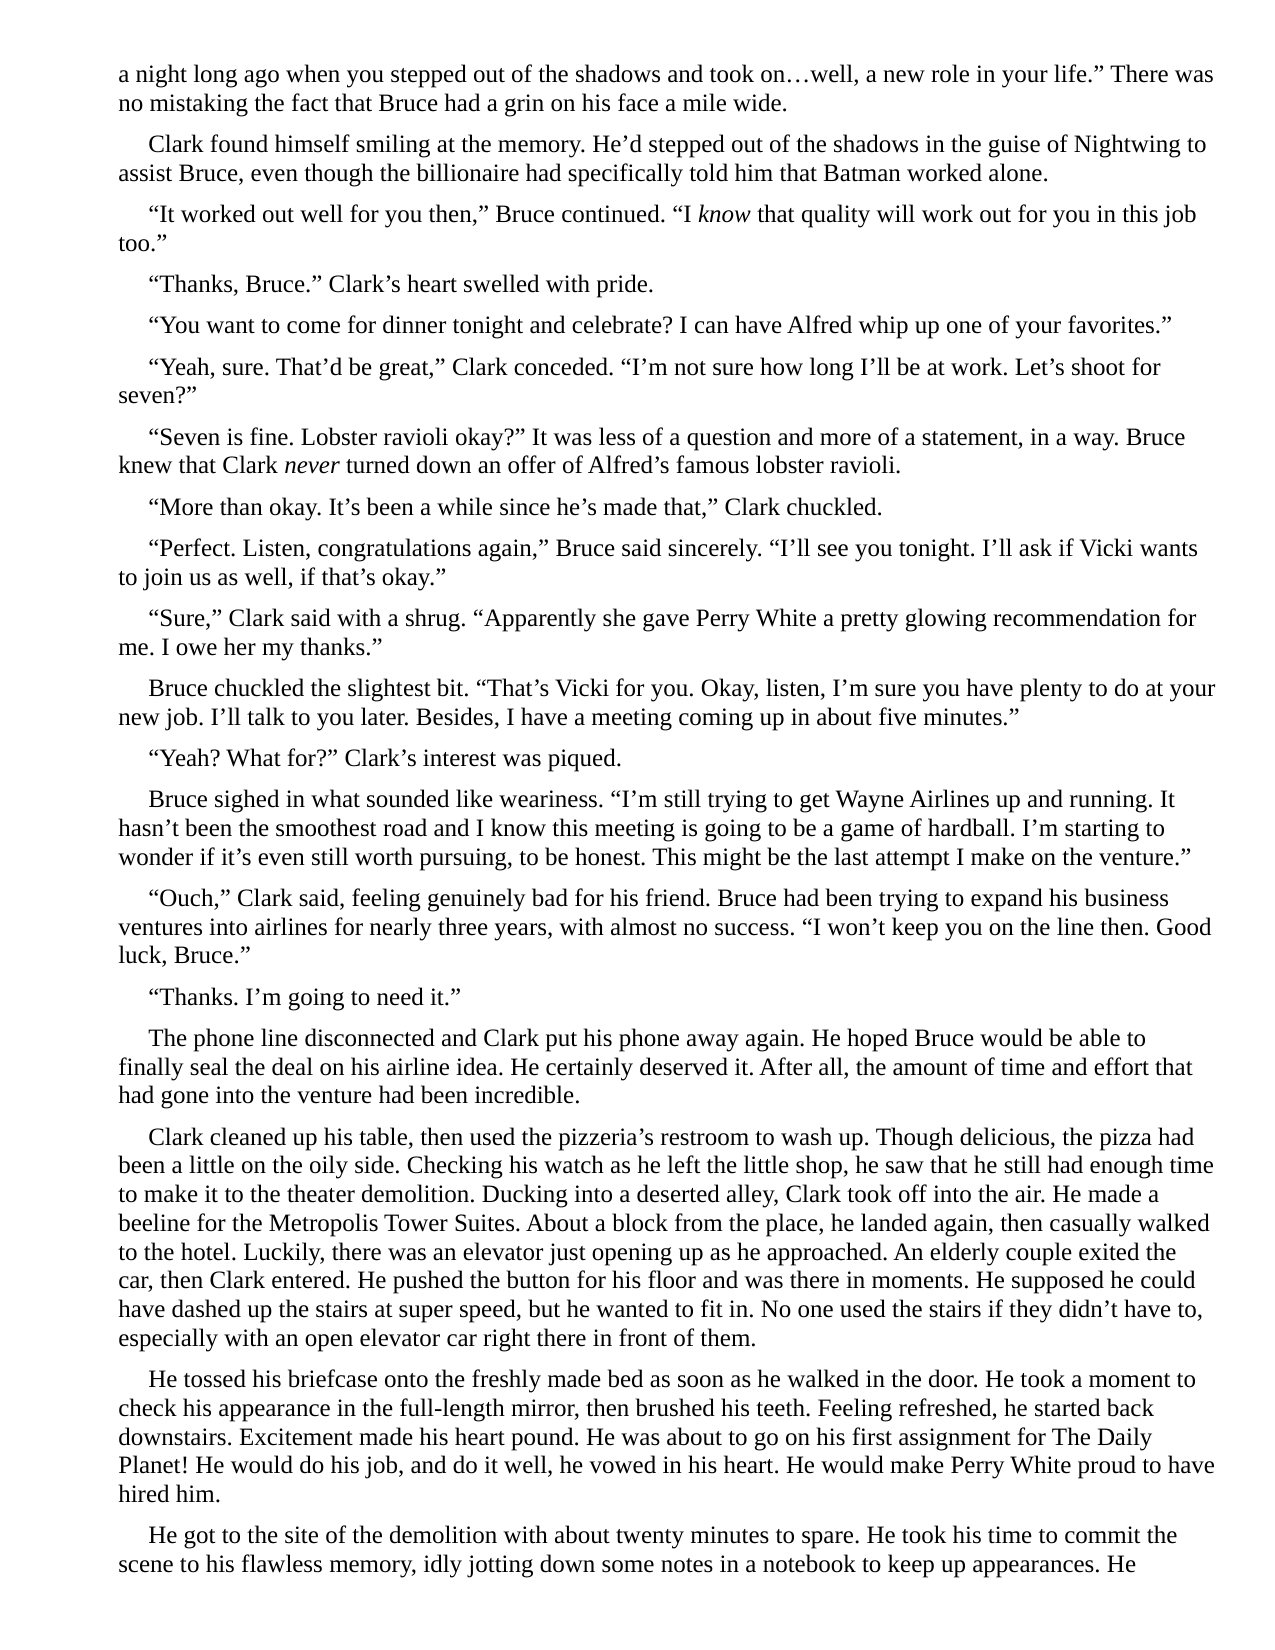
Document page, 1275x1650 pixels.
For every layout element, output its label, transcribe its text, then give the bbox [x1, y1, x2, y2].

text “Yeah? What for?” Clark’s interest was piqued. [118, 743, 1216, 772]
text “Ouch,” Clark said, feeling genuinely bad for his friend. Bruce had been trying to expand his business ventures into airlines for nearly three years, with almost no success. “I won’t keep you on the line then. Good luck, Bruce.” [118, 883, 1216, 969]
text a night long ago when you stepped out of the shadows and took on…well, a new role in your life.” There was no mistaking the fact that Bruce had a grin on his face a mile wide. [118, 59, 1216, 117]
text The phone line disconnected and Clark put his phone away again. He hoped Bruce would be able to finally seal the deal on his airline idea. He certainly deserved it. After all, the amount of time and effort that had gone into the venture had been incredible. [118, 1023, 1216, 1109]
text Bruce chuckled the slightest bit. “That’s Vicki for you. Okay, listen, I’m sure you have plenty to do at your new job. I’ll talk to you later. Besides, I have a meeting coming up in about five minutes.” [118, 673, 1216, 730]
text “Perfect. Listen, congratulations again,” Bruce said sincerely. “I’ll see you tonight. I’ll ask if Vicki wants to join us as well, if that’s okay.” [118, 533, 1216, 590]
text He tossed his briefcase onto the freshly made bed as soon as he walked in the door. He took a moment to check his appearance in the full-length mirror, then brushed his teeth. Feeling refreshed, he started back downstairs. Excitement made his heart pound. He was about to go on his first assignment for The Daily Planet! He would do his job, and do it well, he vowed in his heart. He would make Perry White proud to have hired him. [118, 1364, 1216, 1508]
text Clark cleaned up his table, then used the pizzeria’s restroom to wash up. Though delicious, the pizza had been a little on the oily side. Checking his watch as he left the little shop, he saw that he still had enough time to make it to the theater demolition. Ducking into a deserted alley, Clark took off into the air. He made a beeline for the Metropolis Tower Suites. About a block from the place, he landed again, then casually walked to the hotel. Luckily, there was an elevator just opening up as he approached. An elderly couple exited the car, then Clark entered. He pushed the button for his floor and was there in moments. He supposed he could have dashed up the stairs at super speed, but he wanted to fit in. No one used the stairs if they didn’t have to, especially with an open elevator car right there in front of them. [118, 1122, 1216, 1352]
text He got to the site of the demolition with about twenty minutes to spare. He took his time to commit the scene to his flawless memory, idly jotting down some notes in a notebook to keep up appearances. He [118, 1520, 1216, 1578]
text Clark found himself smiling at the memory. He’d stepped out of the shadows in the guise of Nightwing to assist Bruce, even though the billionaire had specifically told him that Batman worked alone. [118, 129, 1216, 187]
text “More than okay. It’s been a while since he’s made that,” Clark chuckled. [118, 492, 1216, 520]
text “It worked out well for you then,” Bruce continued. “I know that quality will work out for you in this job too.” [118, 199, 1216, 257]
text Bruce sighed in what sounded like weariness. “I’m still trying to get Wayne Airlines up and running. It hasn’t been the smoothest road and I know this meeting is going to be a game of hardball. I’m starting to wonder if it’s even still worth pursuing, to be honest. This might be the last attempt I make on the venture.” [118, 784, 1216, 870]
text “You want to come for dinner tonight and celebrate? I can have Alfred whip up one of your favorites.” [118, 310, 1216, 339]
text “Thanks. I’m going to need it.” [118, 982, 1216, 1010]
text “Sure,” Clark said with a shrug. “Apparently she gave Perry White a pretty glowing recommendation for me. I owe her my thanks.” [118, 603, 1216, 660]
text “Yeah, sure. That’d be great,” Clark conceded. “I’m not sure how long I’ll be at work. Let’s shoot for seven?” [118, 352, 1216, 409]
text “Thanks, Bruce.” Clark’s heart swelled with pride. [118, 269, 1216, 298]
text “Seven is fine. Lobster ravioli okay?” It was less of a question and more of a statement, in a way. Bruce knew that Clark never turned down an offer of Alfred’s famous lobster ravioli. [118, 422, 1216, 479]
